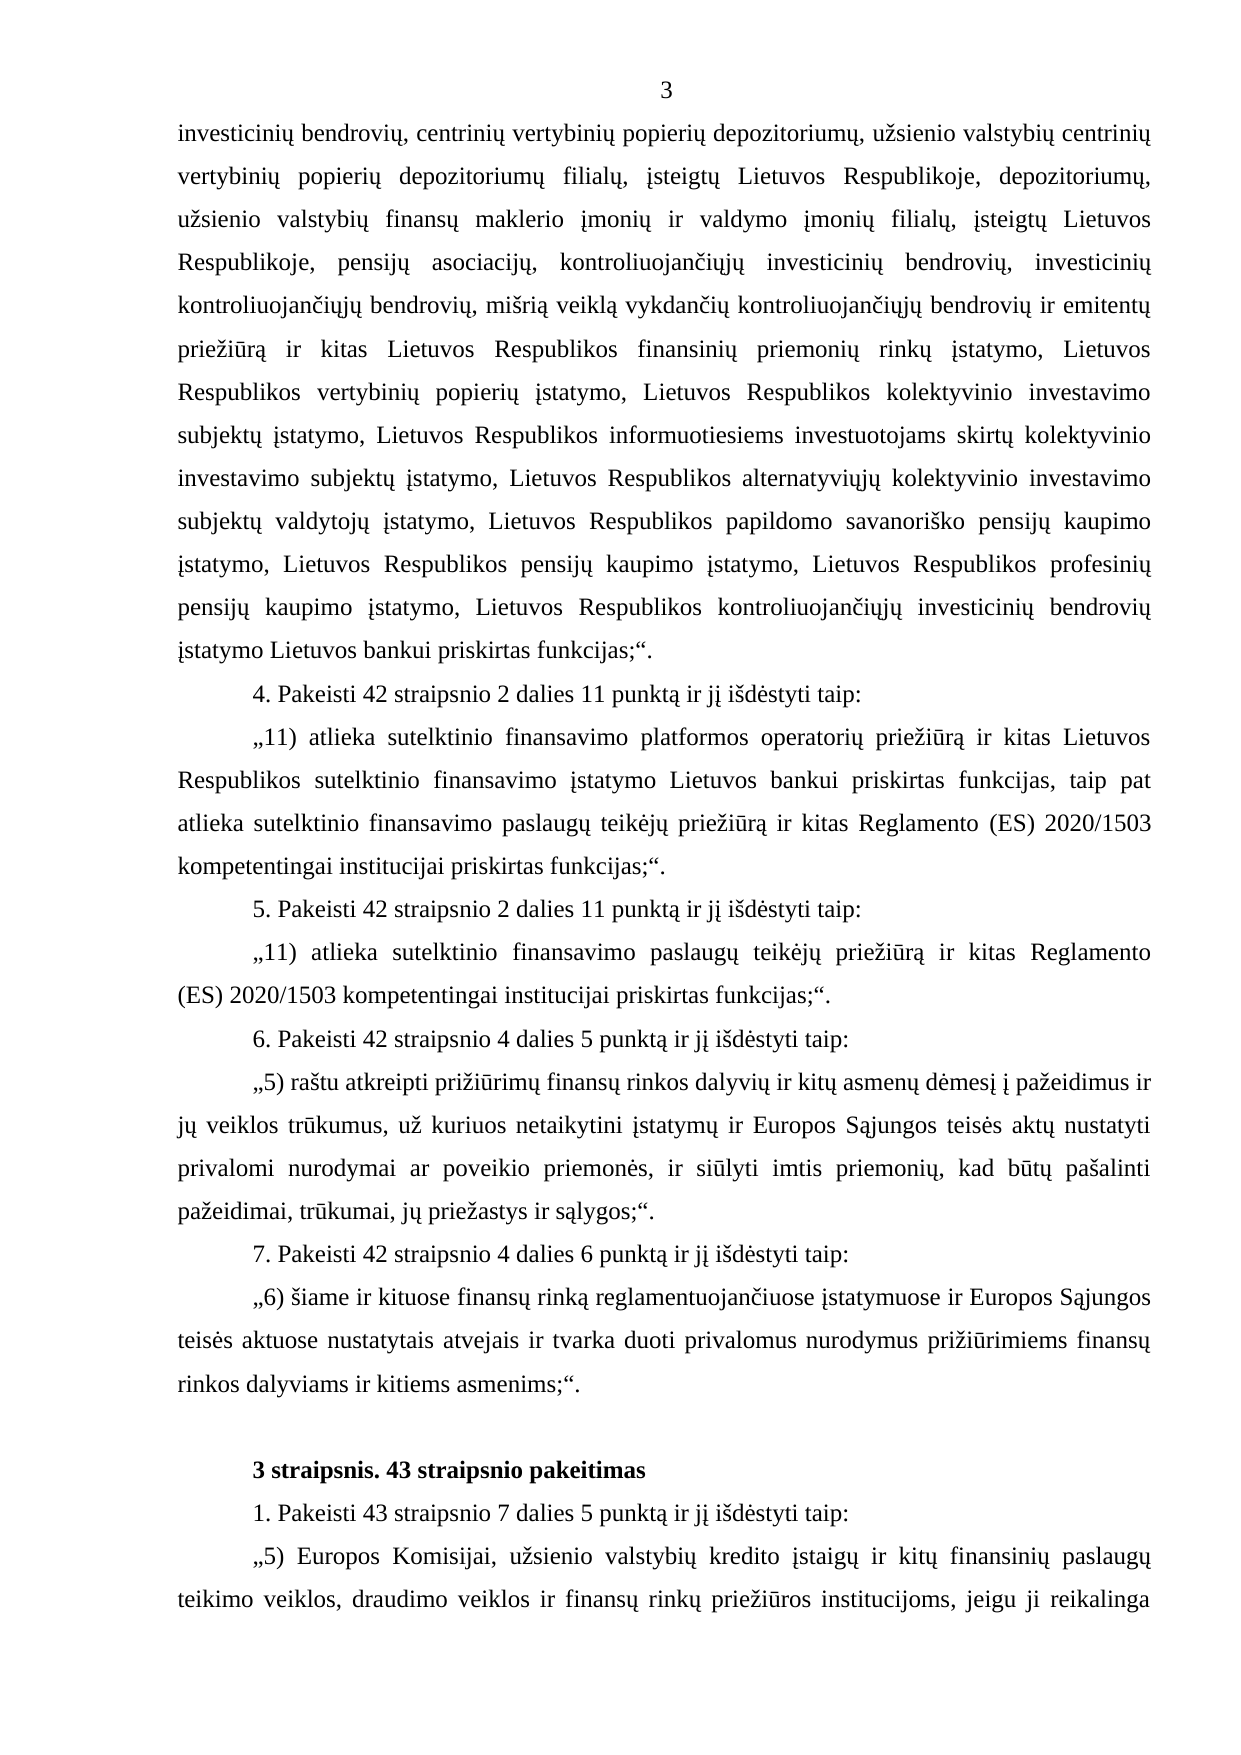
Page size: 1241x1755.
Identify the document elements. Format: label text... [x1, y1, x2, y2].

text investicinių bendrovių, centrinių vertybinių popierių depozitoriumų, užsienio valstybių centrinių vertybinių popierių depozitoriumų filialų, įsteigtų Lietuvos Respublikoje, depozitoriumų, užsienio valstybių finansų maklerio įmonių ir valdymo įmonių filialų, įsteigtų Lietuvos Respublikoje, pensijų asociacijų, kontroliuojančiųjų investicinių bendrovių, investicinių kontroliuojančiųjų bendrovių, mišrią veiklą vykdančių kontroliuojančiųjų bendrovių ir emitentų priežiūrą ir kitas Lietuvos Respublikos finansinių priemonių rinkų įstatymo, Lietuvos Respublikos vertybinių popierių įstatymo, Lietuvos Respublikos kolektyvinio investavimo subjektų įstatymo, Lietuvos Respublikos informuotiesiems investuotojams skirtų kolektyvinio investavimo subjektų įstatymo, Lietuvos Respublikos alternatyviųjų kolektyvinio investavimo subjektų valdytojų įstatymo, Lietuvos Respublikos papildomo savanoriško pensijų kaupimo įstatymo, Lietuvos Respublikos pensijų kaupimo įstatymo, Lietuvos Respublikos profesinių pensijų kaupimo įstatymo, Lietuvos Respublikos kontroliuojančiųjų investicinių bendrovių įstatymo Lietuvos bankui priskirtas funkcijas;“. [177, 118, 1152, 664]
text 1. Pakeisti 43 straipsnio 7 dalies 5 punktą ir jį išdėstyti taip: [177, 1498, 1152, 1527]
text 5. Pakeisti 42 straipsnio 2 dalies 11 punktą ir jį išdėstyti taip: [177, 894, 1152, 923]
text „5) raštu atkreipti prižiūrimų finansų rinkos dalyvių ir kitų asmenų dėmesį į pažeidimus ir jų veiklos trūkumus, už kuriuos netaikytini įstatymų ir Europos Sąjungos teisės aktų nustatyti privalomi nurodymai ar poveikio priemonės, ir siūlyti imtis priemonių, kad būtų pašalinti pažeidimai, trūkumai, jų priežastys ir sąlygos;“. [177, 1067, 1152, 1225]
text „5) Europos Komisijai, užsienio valstybių kredito įstaigų ir kitų finansinių paslaugų teikimo veiklos, draudimo veiklos ir finansų rinkų priežiūros institucijoms, jeigu ji reikalinga [177, 1541, 1152, 1613]
text 4. Pakeisti 42 straipsnio 2 dalies 11 punktą ir jį išdėstyti taip: [177, 679, 1152, 707]
text 7. Pakeisti 42 straipsnio 4 dalies 6 punktą ir jį išdėstyti taip: [177, 1239, 1152, 1268]
text 3 straipsnis. 43 straipsnio pakeitimas [177, 1455, 1152, 1484]
text „11) atlieka sutelktinio finansavimo platformos operatorių priežiūrą ir kitas Lietuvos Respublikos sutelktinio finansavimo įstatymo Lietuvos bankui priskirtas funkcijas, taip pat atlieka sutelktinio finansavimo paslaugų teikėjų priežiūrą ir kitas Reglamento (ES) 2020/1503 kompetentingai institucijai priskirtas funkcijas;“. [177, 722, 1152, 880]
text „11) atlieka sutelktinio finansavimo paslaugų teikėjų priežiūrą ir kitas Reglamento (ES) 2020/1503 kompetentingai institucijai priskirtas funkcijas;“. [177, 937, 1152, 1009]
text 6. Pakeisti 42 straipsnio 4 dalies 5 punktą ir jį išdėstyti taip: [177, 1024, 1152, 1052]
text „6) šiame ir kituose finansų rinką reglamentuojančiuose įstatymuose ir Europos Sąjungos teisės aktuose nustatytais atvejais ir tvarka duoti privalomus nurodymus prižiūrimiems finansų rinkos dalyviams ir kitiems asmenims;“. [177, 1282, 1152, 1397]
